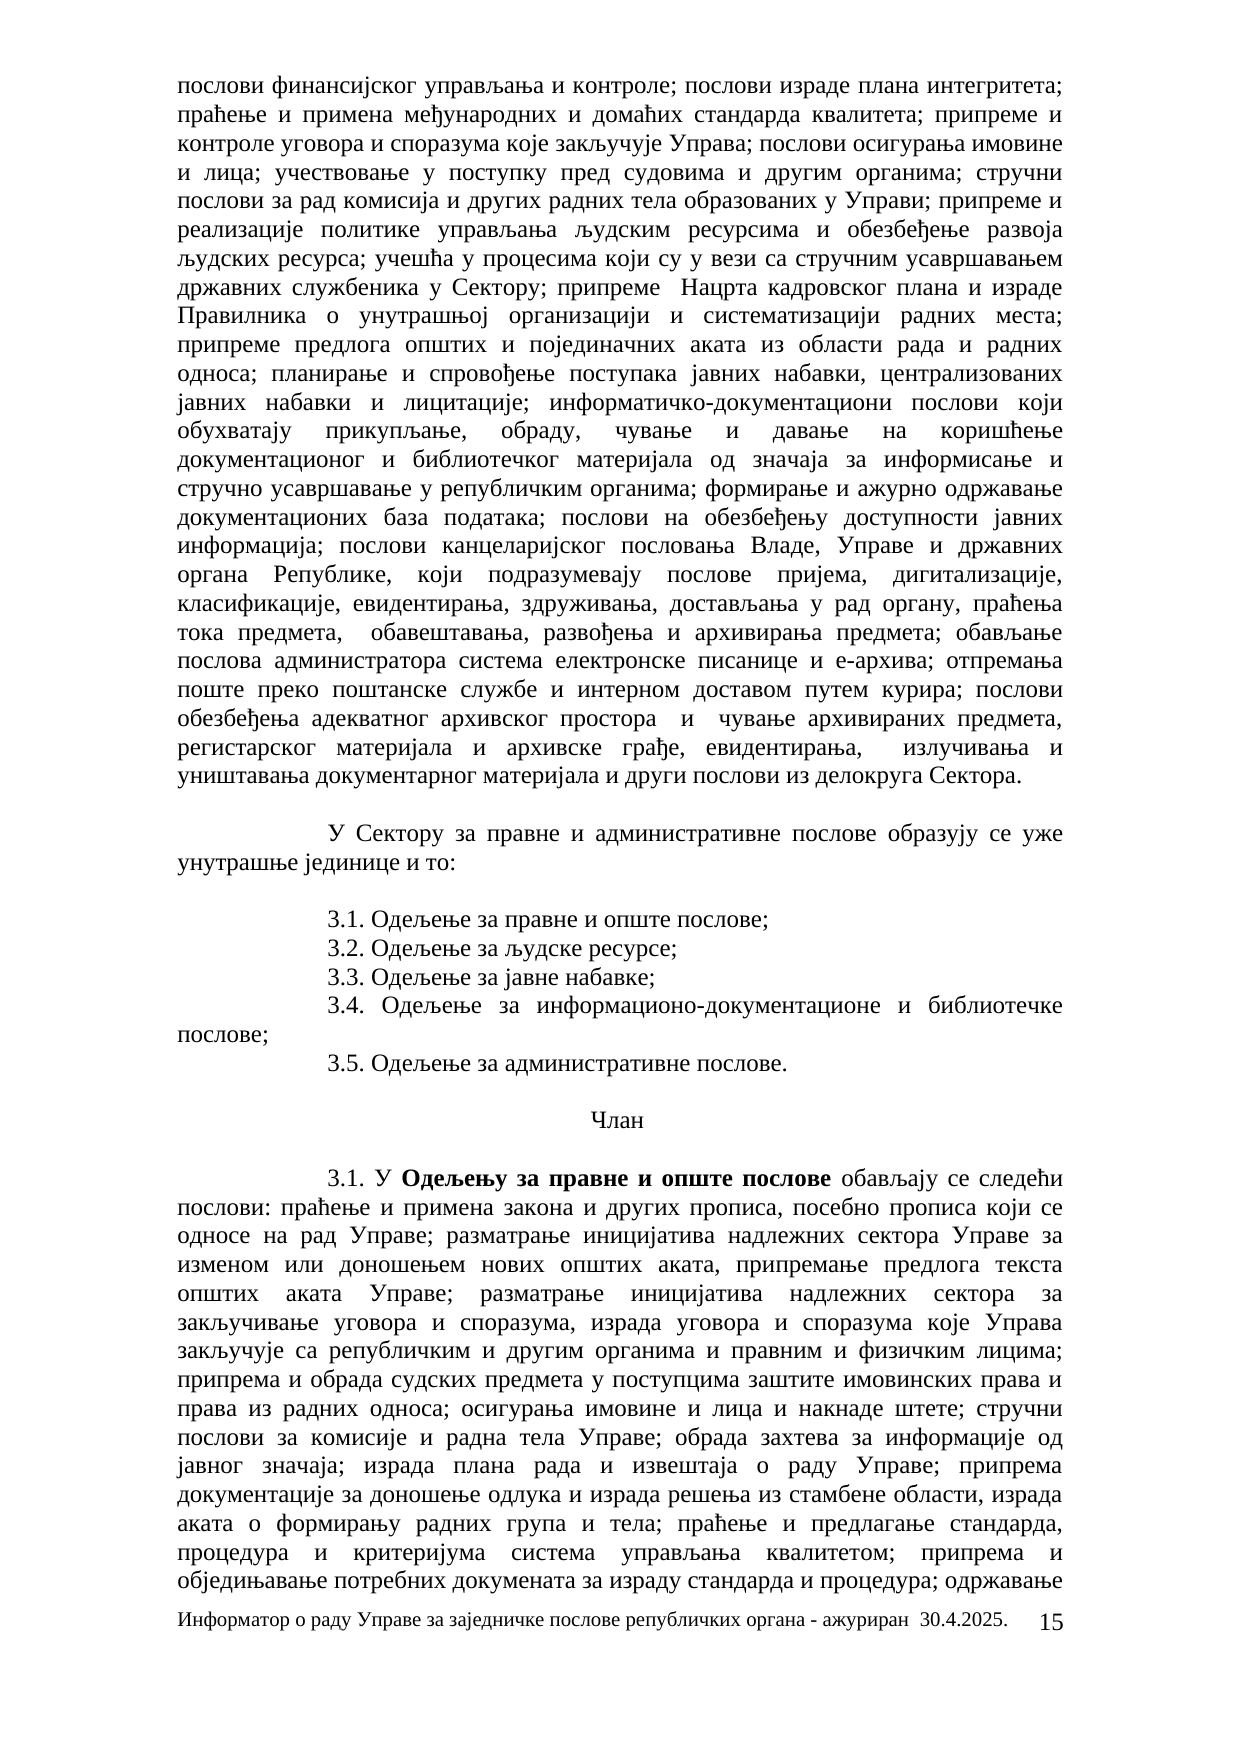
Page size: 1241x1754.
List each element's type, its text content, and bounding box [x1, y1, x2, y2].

text У Сектору за правне и административне послове образују се уже унутрашње јединице и то: [177, 818, 1063, 876]
text Члан [177, 1106, 1063, 1134]
text 3.1. У Одељењу за правне и опште послове обављају се следећи послови: праћење и примена закона и других прописа, посебно прописа који се односе на рад Управе; разматрање иницијатива надлежних сектора Управе за изменом или доношењем нових општих аката, припремање предлога текста општих аката Управе; разматрање иницијатива надлежних сектора за закључивање уговора и споразума, израда уговора и споразума које Управа закључује са републичким и другим органима и правним и физичким лицима; припрема и обрада судских предмета у поступцима заштите имовинских права и права из радних односа; осигурања имовине и лица и накнаде штете; стручни послови за комисије и радна тела Управе; обрада захтева за информације од јавног значаја; израда плана рада и извештаја о раду Управе; припрема документације за доношење одлука и израда решења из стамбене области, израда аката о формирању радних група и тела; праћење и предлагање стандарда, процедура и критеријума система управљања квалитетом; припрема и обједињавање потребних докумената за израду стандарда и процедура; одржавање [177, 1163, 1063, 1594]
text 3.2. Oдељење за људске ресурсе; [177, 933, 1063, 962]
text послови финансијског управљања и контроле; послови израде плана интегритета; праћење и примена међународних и домаћих стандарда квалитета; припреме и контроле уговора и споразума које закључује Управа; послови осигурања имовине и лица; учествовање у поступку пред судовима и другим органима; стручни послови за рад комисија и других радних тела образованих у Управи; припреме и реализације политике управљања људским ресурсима и обезбеђење развоја људских ресурса; учешћа у процесима који су у вези са стручним усавршавањем државних службеника у Сектору; припреме Нацрта кадровског плана и израде Правилника о унутрашњој организацији и систематизацији радних места; припреме предлога општих и појединачних аката из области рада и радних односа; планирање и спровођење поступака јавних набавки, централизованих јавних набавки и лицитације; информатичко-документациони послови који обухватају прикупљање, обраду, чување и давање на коришћење документационог и библиотечког материјала од значаја за информисање и стручно усавршавање у републичким органима; формирање и ажурно одржавање документационих база података; послови на обезбеђењу доступности јавних информација; послови канцеларијског пословања Владе, Управе и државних органа Републике, који подразумевају послове пријема, дигитализације, класификације, евидентирања, здруживања, достављања у рад органу, праћења тока предмета, обавештавања, развођења и архивирања предмета; обављање послова администратора система електронске писанице и е-архива; отпремања поште преко поштанске службе и интерном доставом путем курира; послови обезбеђења адекватног архивског простора и чување архивираних предмета, регистарског материјала и архивске грађе, евидентирања, излучивања и уништавања документарног материјала и други послови из делокруга Сектора. [177, 71, 1063, 789]
text 3.5. Одељење за административне послове. [177, 1048, 1063, 1077]
text 3.1. Одељење за правне и опште послове; [177, 904, 1063, 933]
text 3.4. Одељење за информационо-документационе и библиотечке послове; [177, 991, 1063, 1048]
text 3.3. Одељење за јавне набавке; [177, 962, 1063, 991]
